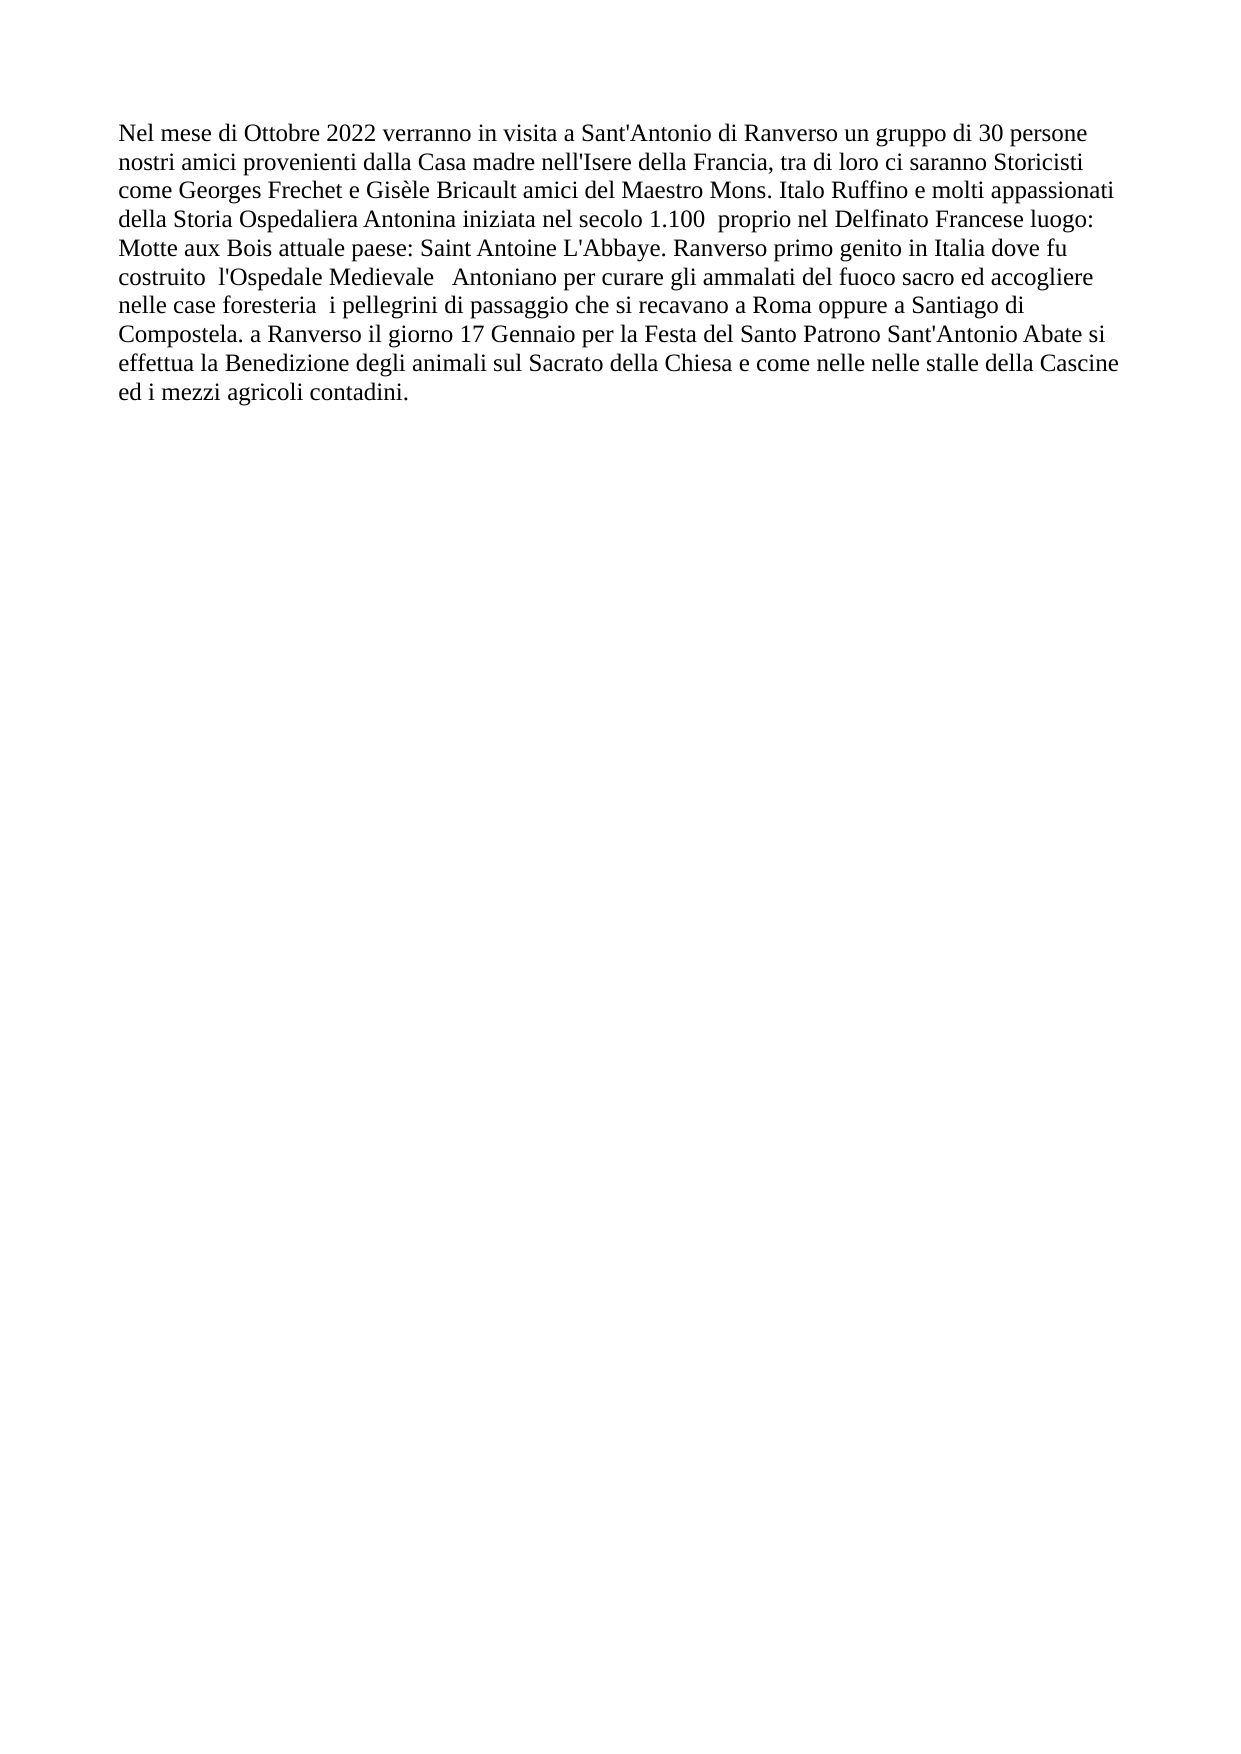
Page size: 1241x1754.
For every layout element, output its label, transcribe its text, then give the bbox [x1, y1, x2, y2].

text Nel mese di Ottobre 2022 verranno in visita a Sant'Antonio di Ranverso un gruppo di 30 persone nostri amici provenienti dalla Casa madre nell'Isere della Francia, tra di loro ci saranno Storicisti come Georges Frechet e Gisèle Bricault amici del Maestro Mons. Italo Ruffino e molti appassionati della Storia Ospedaliera Antonina iniziata nel secolo 1.100 proprio nel Delfinato Francese luogo: Motte aux Bois attuale paese: Saint Antoine L'Abbaye. Ranverso primo genito in Italia dove fu costruito l'Ospedale Medievale Antoniano per curare gli ammalati del fuoco sacro ed accogliere nelle case foresteria i pellegrini di passaggio che si recavano a Roma oppure a Santiago di Compostela. a Ranverso il giorno 17 Gennaio per la Festa del Santo Patrono Sant'Antonio Abate si effettua la Benedizione degli animali sul Sacrato della Chiesa e come nelle nelle stalle della Cascine ed i mezzi agricoli contadini. [118, 118, 1122, 406]
